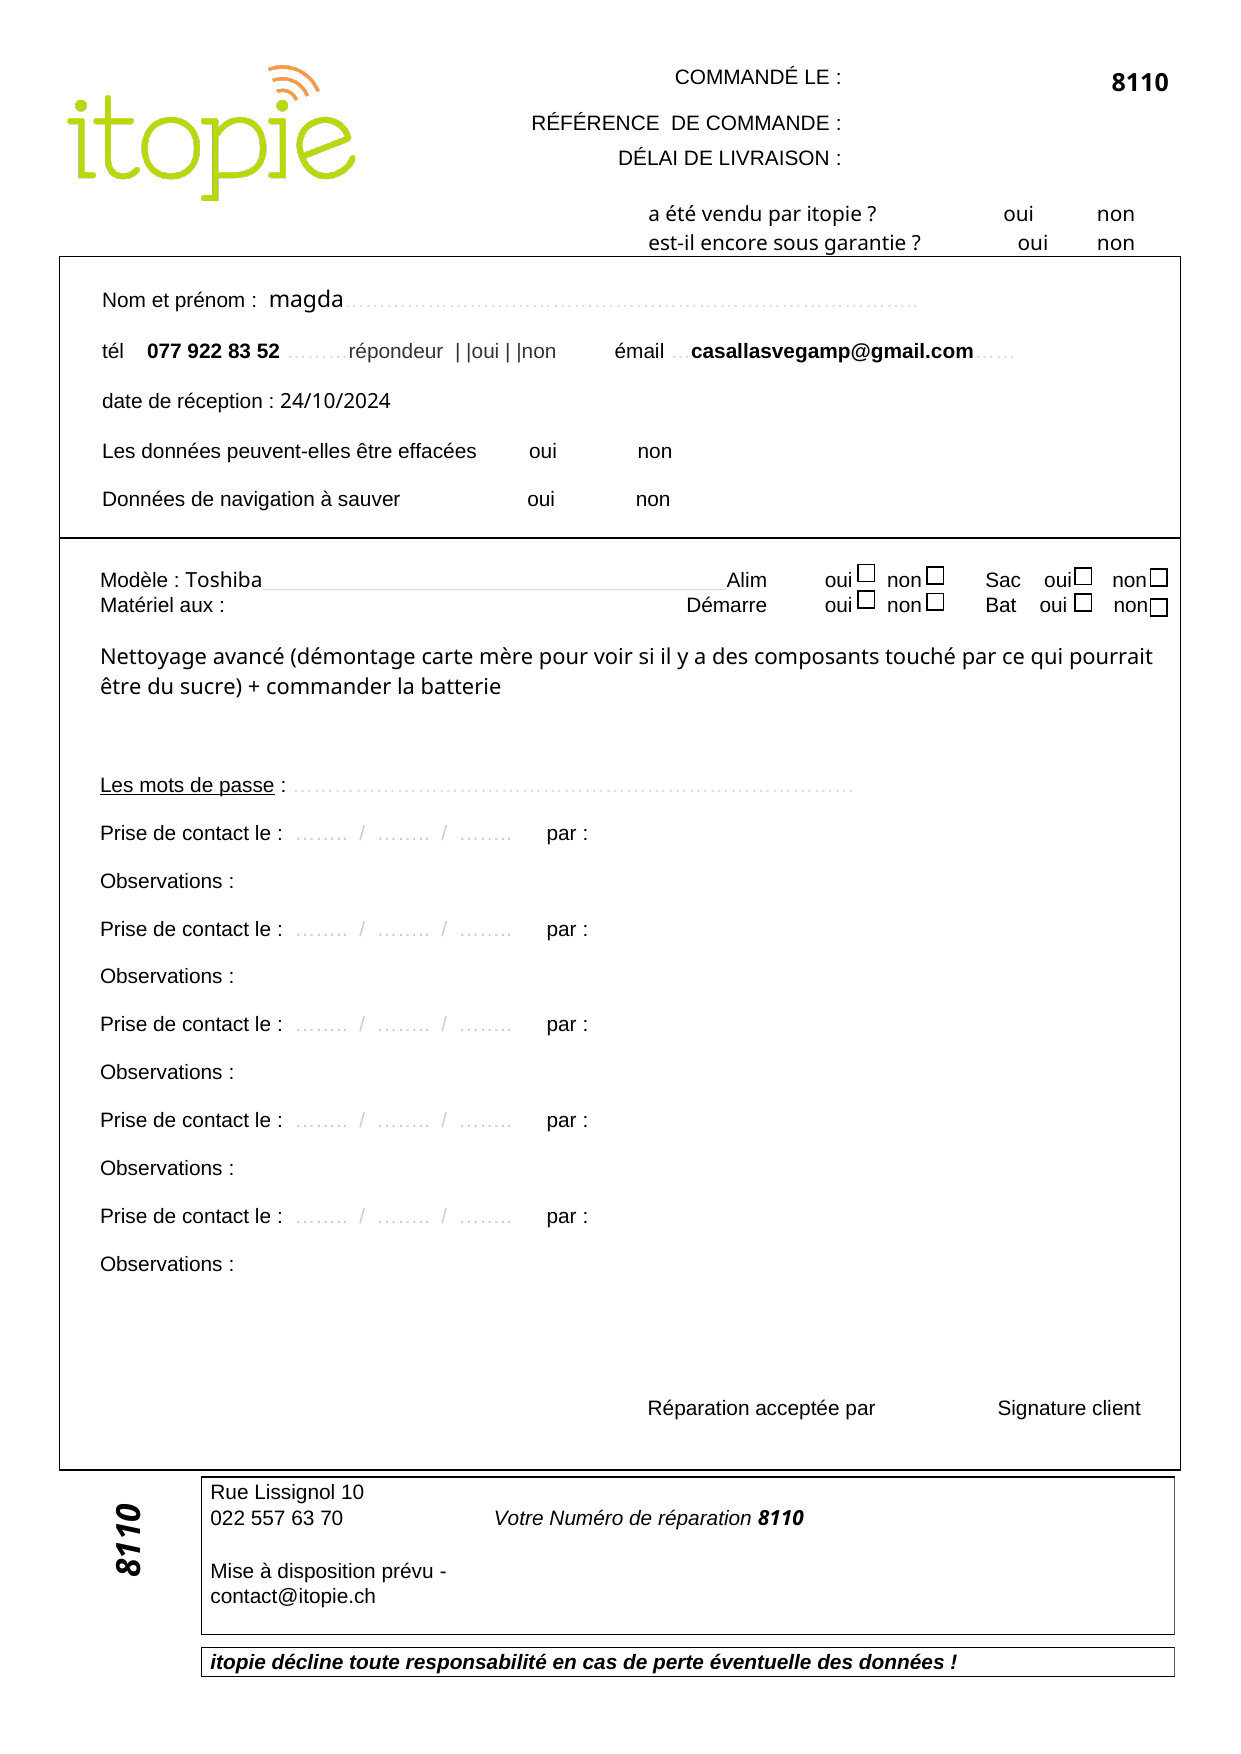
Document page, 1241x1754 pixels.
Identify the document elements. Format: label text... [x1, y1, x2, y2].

table_cell DÉLAI DE LIVRAISON : [490, 140, 847, 175]
text Nettoyage avancé (démontage carte mère pour voir si il y a des composants touché par ce qui pourrait être du sucre) + commander la batterie [60, 638, 1180, 701]
text Prise de contact le : …….. / …….. / …….. par : [60, 913, 1180, 940]
table_header COMMANDÉ LE : [490, 59, 847, 104]
text Observations : [60, 1057, 1180, 1084]
table_header 8110 [59, 1471, 195, 1683]
text Observations : [60, 865, 1180, 892]
table_cell itopie décline toute responsabilité en cas de perte éventuelle des données ! [195, 1641, 1180, 1683]
text date de réception : 24/10/2024 [60, 383, 1180, 415]
text Observations : [60, 1249, 1180, 1276]
picture [67, 65, 356, 201]
text Prise de contact le : …….. / …….. / …….. par : [60, 1105, 1180, 1132]
table_cell [847, 140, 1180, 175]
text Observations : [60, 961, 1180, 988]
text Prise de contact le : …….. / …….. / …….. par : [60, 1201, 1180, 1228]
text Modèle : Toshiba Alim oui non Sac oui non [948, 562, 1180, 590]
table_cell RÉFÉRENCE DE COMMANDE : [490, 105, 847, 140]
text Prise de contact le : …….. / …….. / …….. par : [60, 817, 1180, 844]
text Matériel aux : Démarre oui non Bat oui non [60, 590, 1180, 617]
text Modèle : Toshiba Alim oui non Sac oui non [60, 562, 856, 590]
text Données de navigation à sauver oui non [60, 484, 1180, 511]
text est-il encore sous garantie ? oui non [59, 228, 1181, 256]
text Observations : [60, 1153, 1180, 1180]
table_header Rue Lissignol 10 022 557 63 70 Votre Numéro de réparation 8110 Mise à disposition prévu - contact@itopie.ch [195, 1471, 1180, 1641]
text Les mots de passe : ……………………………………………………………………… [60, 769, 1180, 797]
text Réparation acceptée par Signature client [60, 1392, 1180, 1419]
text a été vendu par itopie ? oui non [59, 199, 1181, 228]
text tél 077 922 83 52 ………répondeur | |oui | |non émail …casallasvegamp@gmail.com…… [60, 335, 1180, 362]
text Nom et prénom : magda……………………………………………………………………….. [60, 280, 1180, 314]
table_header 8110 [847, 59, 1180, 104]
table_cell [847, 105, 1180, 140]
text Prise de contact le : …….. / …….. / …….. par : [60, 1009, 1180, 1036]
text Modèle : Toshiba Alim oui non Sac oui non [879, 562, 925, 590]
text Les données peuvent-elles être effacées oui non [60, 436, 1180, 463]
